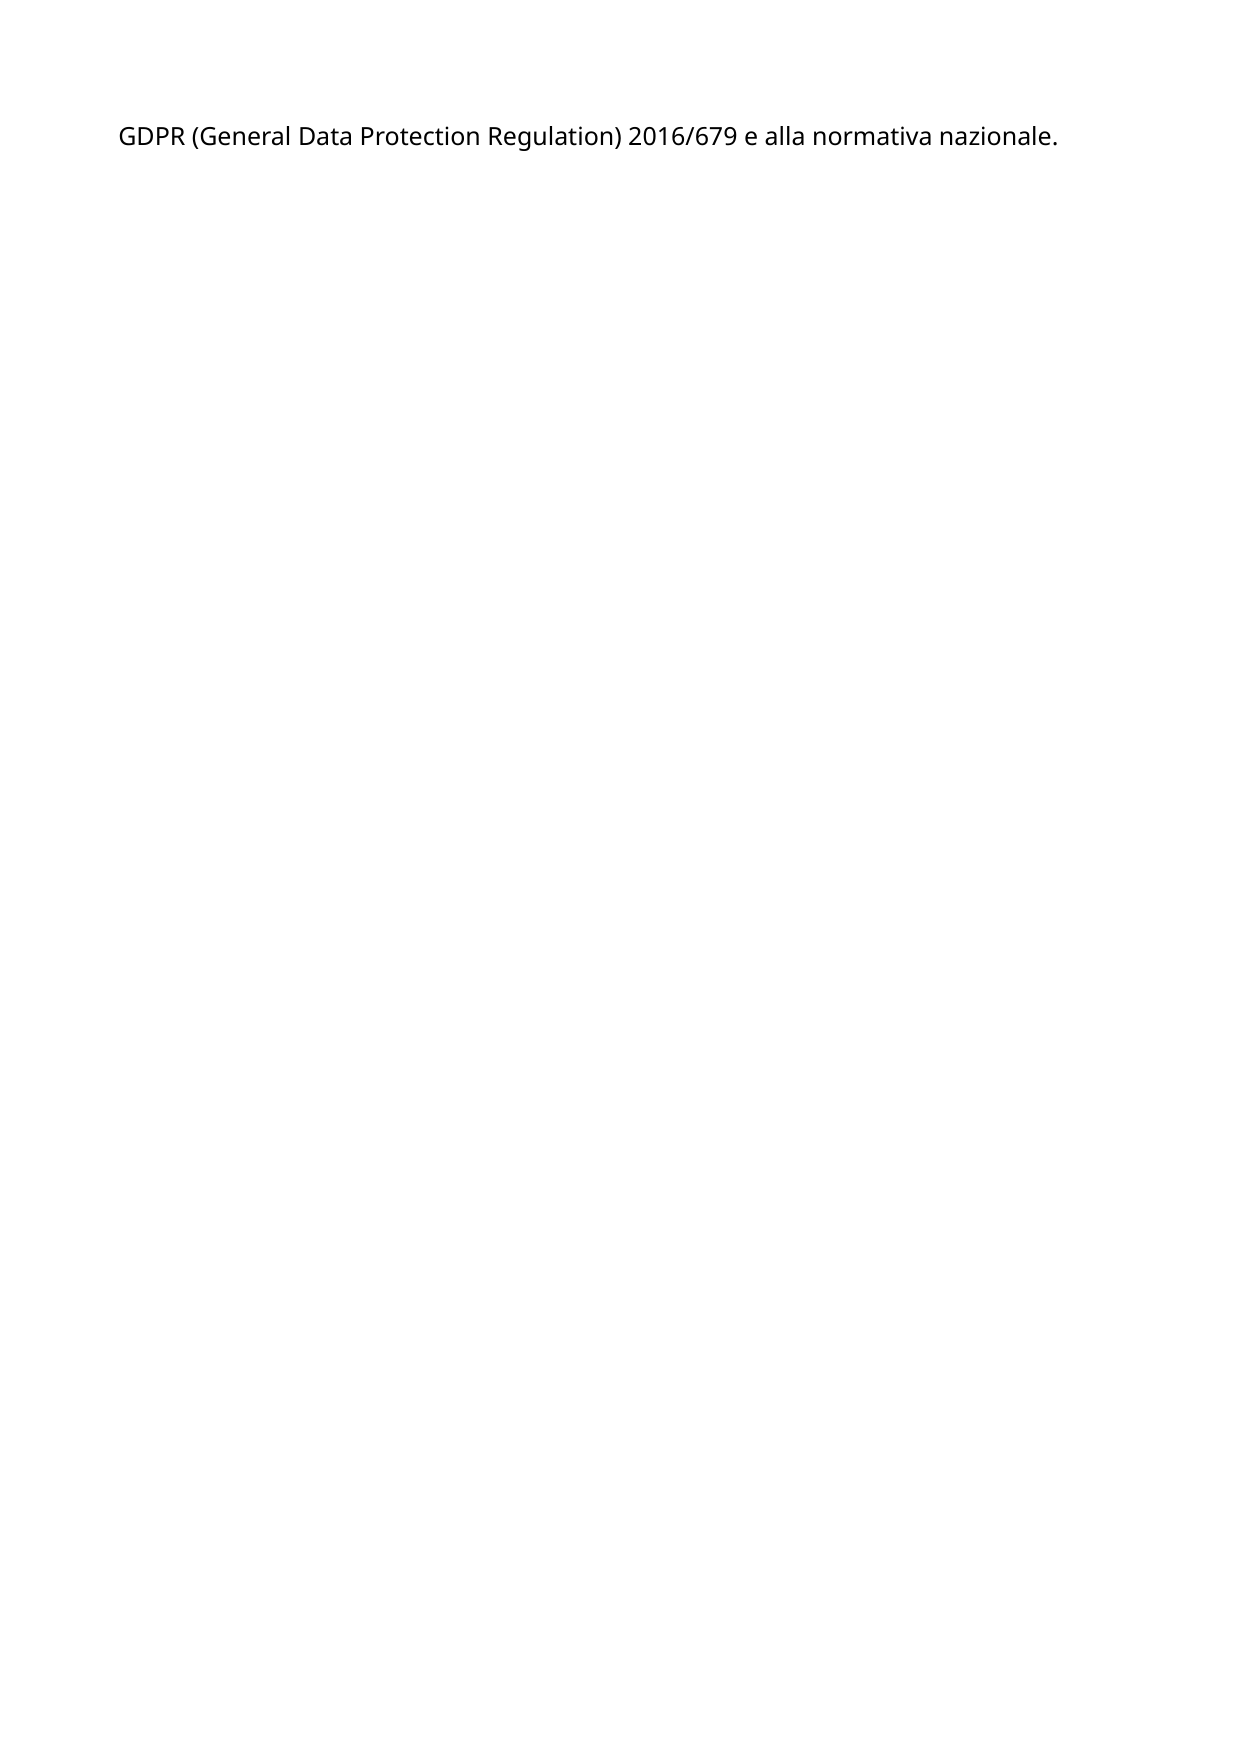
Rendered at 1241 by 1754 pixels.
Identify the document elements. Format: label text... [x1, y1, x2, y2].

text GDPR (General Data Protection Regulation) 2016/679 e alla normativa nazionale. [118, 118, 1122, 152]
